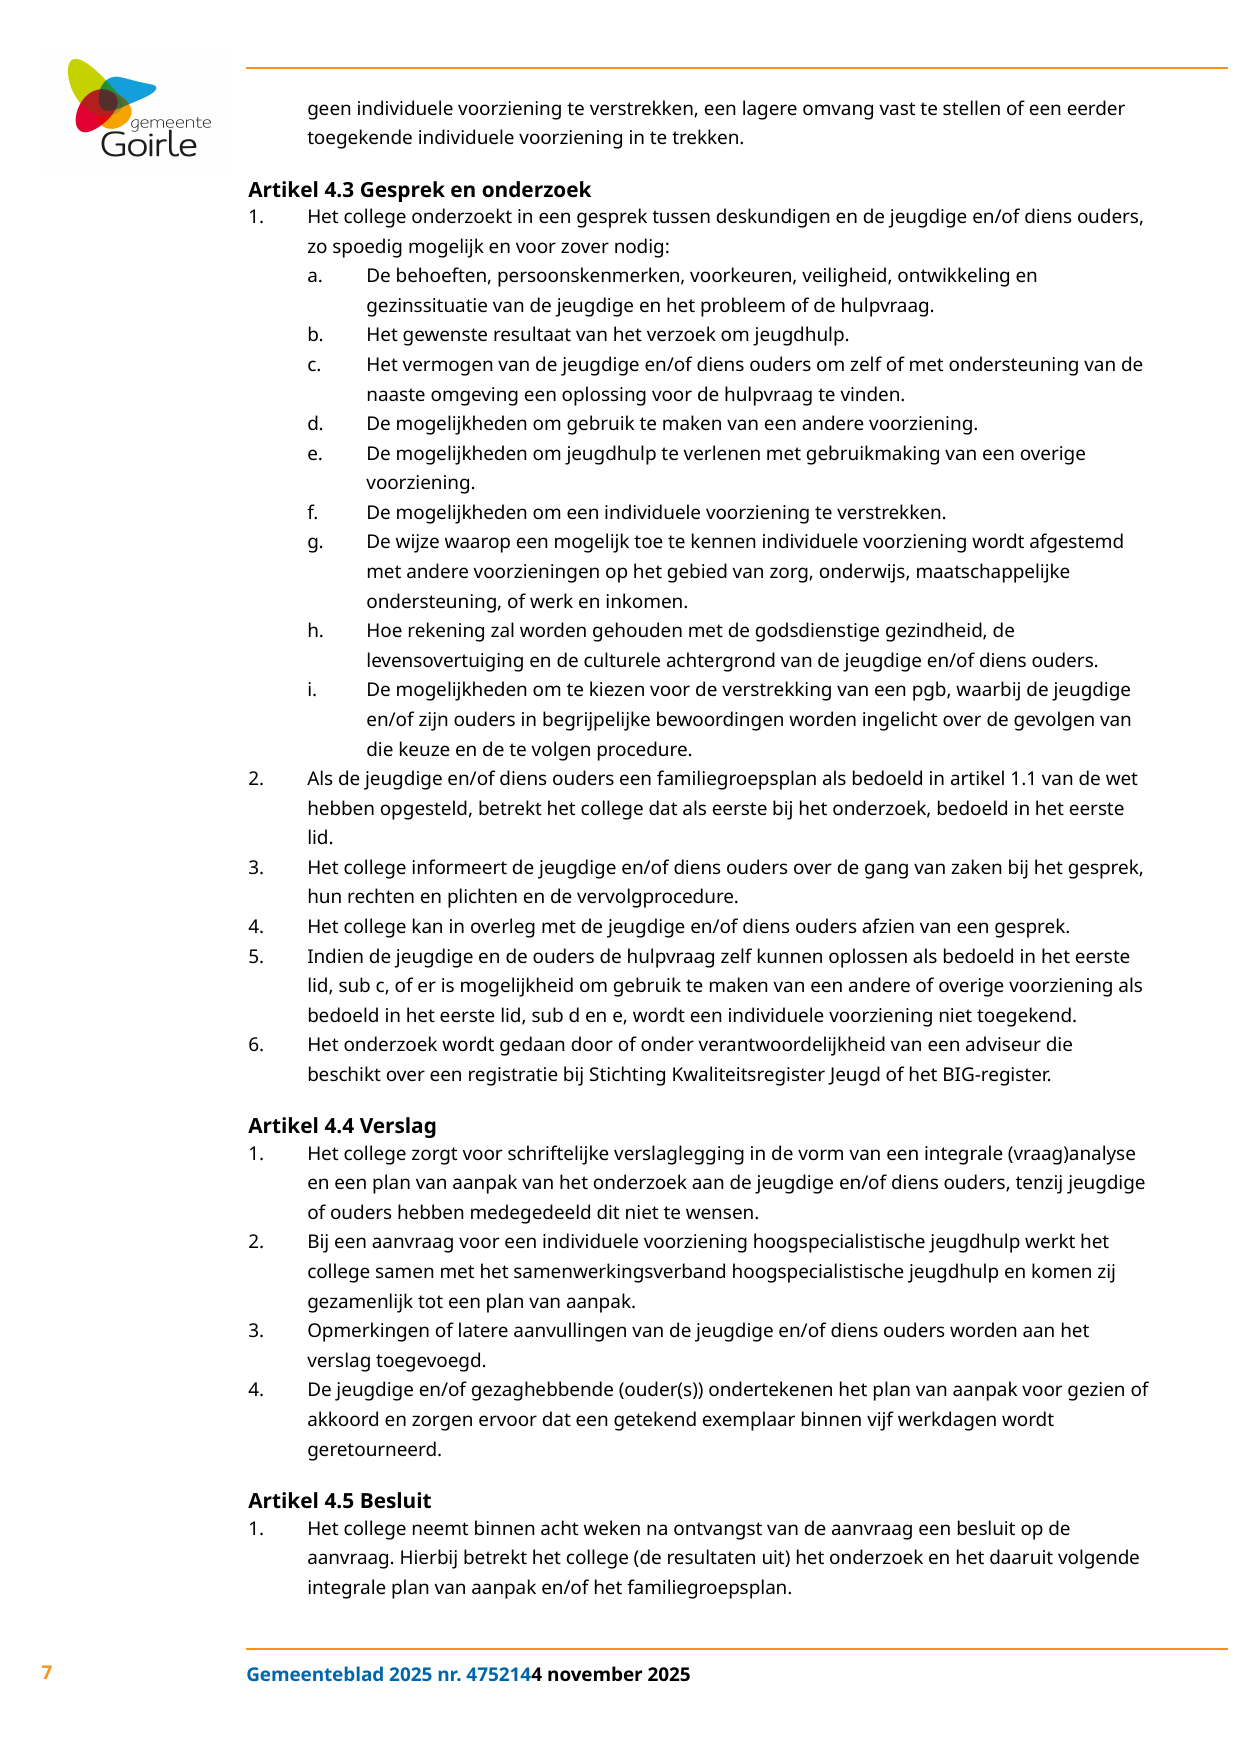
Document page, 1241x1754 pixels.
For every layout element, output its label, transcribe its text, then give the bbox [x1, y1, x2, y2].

list De mogelijkheden om gebruik te maken van een andere voorziening. [307, 410, 1152, 436]
text Artikel 4.3 Gesprek en onderzoek [248, 175, 1152, 203]
list Opmerkingen of latere aanvullingen van de jeugdige en/of diens ouders worden aan het verslag toegevoegd. [248, 1317, 1152, 1373]
list De wijze waarop een mogelijk toe te kennen individuele voorziening wordt afgestemd met andere voorzieningen op het gebied van zorg, onderwijs, maatschappelijke ondersteuning, of werk en inkomen. [307, 529, 1152, 613]
list Het college onderzoekt in een gesprek tussen deskundigen en de jeugdige en/of diens ouders, zo spoedig mogelijk en voor zover nodig: [248, 203, 1152, 258]
list Hoe rekening zal worden gehouden met de godsdienstige gezindheid, de levensovertuiging en de culturele achtergrond van de jeugdige en/of diens ouders. [307, 617, 1152, 673]
list Het onderzoek wordt gedaan door of onder verantwoordelijkheid van een adviseur die beschikt over een registratie bij Stichting Kwaliteitsregister Jeugd of het BIG-register. [248, 1032, 1152, 1087]
list Als de jeugdige en/of diens ouders een familiegroepsplan als bedoeld in artikel 1.1 van de wet hebben opgesteld, betrekt het college dat als eerste bij het onderzoek, bedoeld in het eerste lid. [248, 765, 1152, 850]
picture [41, 47, 231, 172]
list De mogelijkheden om te kiezen voor de verstrekking van een pgb, waarbij de jeugdige en/of zijn ouders in begrijpelijke bewoordingen worden ingelicht over de gevolgen van die keuze en de te volgen procedure. [307, 677, 1152, 761]
list Bij een aanvraag voor een individuele voorziening hoogspecialistische jeugdhulp werkt het college samen met het samenwerkingsverband hoogspecialistische jeugdhulp en komen zij gezamenlijk tot een plan van aanpak. [248, 1229, 1152, 1314]
list Het gewenste resultaat van het verzoek om jeugdhulp. [307, 322, 1152, 347]
text Artikel 4.5 Besluit [248, 1486, 1152, 1515]
list Indien de jeugdige en de ouders de hulpvraag zelf kunnen oplossen als bedoeld in het eerste lid, sub c, of er is mogelijkheid om gebruik te maken van een andere of overige voorziening als bedoeld in het eerste lid, sub d en e, wordt een individuele voorziening niet toegekend. [248, 943, 1152, 1028]
list Het college informeert de jeugdige en/of diens ouders over de gang van zaken bij het gesprek, hun rechten en plichten en de vervolgprocedure. [248, 854, 1152, 909]
list De mogelijkheden om een individuele voorziening te verstrekken. [307, 499, 1152, 525]
list geen individuele voorziening te verstrekken, een lagere omvang vast te stellen of een eerder toegekende individuele voorziening in te trekken. [248, 95, 1152, 150]
list Het college kan in overleg met de jeugdige en/of diens ouders afzien van een gesprek. [248, 913, 1152, 939]
text Artikel 4.4 Verslag [248, 1112, 1152, 1140]
list Het college neemt binnen acht weken na ontvangst van de aanvraag een besluit op de aanvraag. Hierbij betrekt het college (de resultaten uit) het onderzoek en het daaruit volgende integrale plan van aanpak en/of het familiegroepsplan. [248, 1515, 1152, 1599]
list De behoeften, persoonskenmerken, voorkeuren, veiligheid, ontwikkeling en gezinssituatie van de jeugdige en het probleem of de hulpvraag. [307, 262, 1152, 318]
list De mogelijkheden om jeugdhulp te verlenen met gebruikmaking van een overige voorziening. [307, 440, 1152, 495]
list Het college zorgt voor schriftelijke verslaglegging in de vorm van een integrale (vraag)analyse en een plan van aanpak van het onderzoek aan de jeugdige en/of diens ouders, tenzij jeugdige of ouders hebben medegedeeld dit niet te wensen. [248, 1140, 1152, 1225]
list Het vermogen van de jeugdige en/of diens ouders om zelf of met ondersteuning van de naaste omgeving een oplossing voor de hulpvraag te vinden. [307, 351, 1152, 406]
list De jeugdige en/of gezaghebbende (ouder(s)) ondertekenen het plan van aanpak voor gezien of akkoord en zorgen ervoor dat een getekend exemplaar binnen vijf werkdagen wordt geretourneerd. [248, 1377, 1152, 1462]
